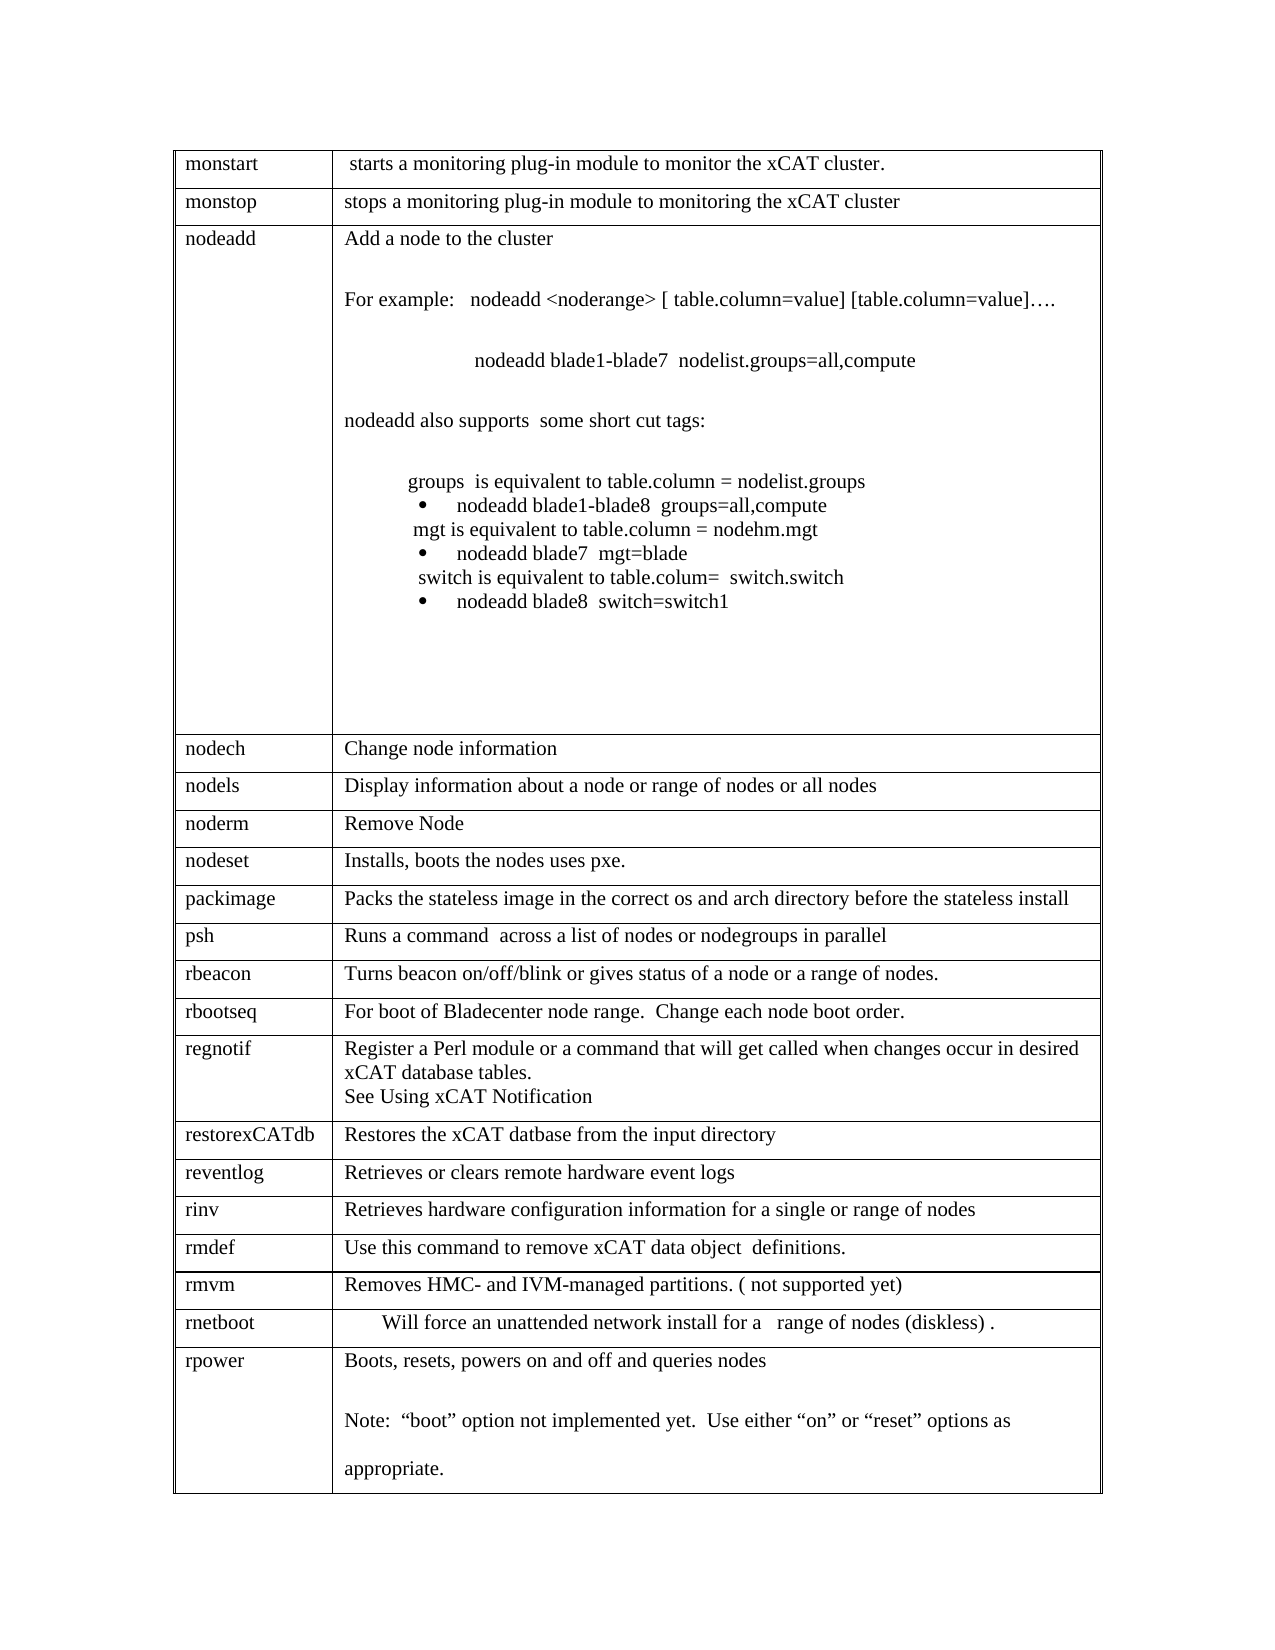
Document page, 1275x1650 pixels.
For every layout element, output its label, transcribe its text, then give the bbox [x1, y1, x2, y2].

table_cell stops a monitoring plug-in module to monitoring the xCAT cluster [333, 189, 1100, 225]
table_cell Display information about a node or range of nodes or all nodes [333, 773, 1100, 809]
table_cell restorexCATdb [176, 1122, 332, 1158]
table_cell reventlog [176, 1160, 332, 1196]
table_cell Installs, boots the nodes uses pxe. [333, 848, 1100, 885]
table_cell Turns beacon on/off/blink or gives status of a node or a range of nodes. [333, 961, 1100, 998]
table_cell Add a node to the cluster For example: nodeadd <noderange> [ table.column=value] [table.column=value]…. nodeadd blade1-blade7 nodelist.groups=all,compute nodeadd also supports some short cut tags: groups is equivalent to table.column = nodelist.groups nodeadd blade1-blade8 groups=all,compute mgt is equivalent to table.column = nodehm.mgt nodeadd blade7 mgt=blade switch is equivalent to table.colum= switch.switch nodeadd blade8 switch=switch1 [333, 226, 1100, 734]
table_cell Packs the stateless image in the correct os and arch directory before the stateless install [333, 886, 1100, 922]
table_cell nodech [176, 735, 332, 772]
table_cell rinv [176, 1197, 332, 1234]
table_cell packimage [176, 886, 332, 922]
table_cell nodeadd [176, 226, 332, 734]
table_cell Register a Perl module or a command that will get called when changes occur in desired xCAT database tables. See Using xCAT Notification [333, 1036, 1100, 1121]
table_cell Use this command to remove xCAT data object definitions. [333, 1235, 1100, 1271]
table_cell rmdef [176, 1235, 332, 1271]
table_cell Retrieves hardware configuration information for a single or range of nodes [333, 1197, 1100, 1234]
table_cell Retrieves or clears remote hardware event logs [333, 1160, 1100, 1196]
table_cell noderm [176, 811, 332, 847]
table_cell Will force an unattended network install for a range of nodes (diskless) . [333, 1310, 1100, 1347]
table_cell Change node information [333, 735, 1100, 772]
table_cell For boot of Bladecenter node range. Change each node boot order. [333, 999, 1100, 1035]
table_cell rpower [176, 1348, 332, 1493]
table_cell Remove Node [333, 811, 1100, 847]
table_cell monstop [176, 189, 332, 225]
table_cell nodels [176, 773, 332, 809]
table_cell regnotif [176, 1036, 332, 1121]
table_cell nodeset [176, 848, 332, 885]
table_cell starts a monitoring plug-in module to monitor the xCAT cluster. [333, 151, 1100, 188]
table_cell rbootseq [176, 999, 332, 1035]
table_cell Runs a command across a list of nodes or nodegroups in parallel [333, 924, 1100, 960]
table_cell Restores the xCAT datbase from the input directory [333, 1122, 1100, 1158]
table_cell monstart [176, 151, 332, 188]
table_cell rmvm [176, 1273, 332, 1309]
table_cell psh [176, 924, 332, 960]
table_cell Boots, resets, powers on and off and queries nodes Note: “boot” option not implemented yet. Use either “on” or “reset” options as appropriate. [333, 1348, 1100, 1493]
table_cell rnetboot [176, 1310, 332, 1347]
table_cell rbeacon [176, 961, 332, 998]
table_cell Removes HMC- and IVM-managed partitions. ( not supported yet) [333, 1273, 1100, 1309]
